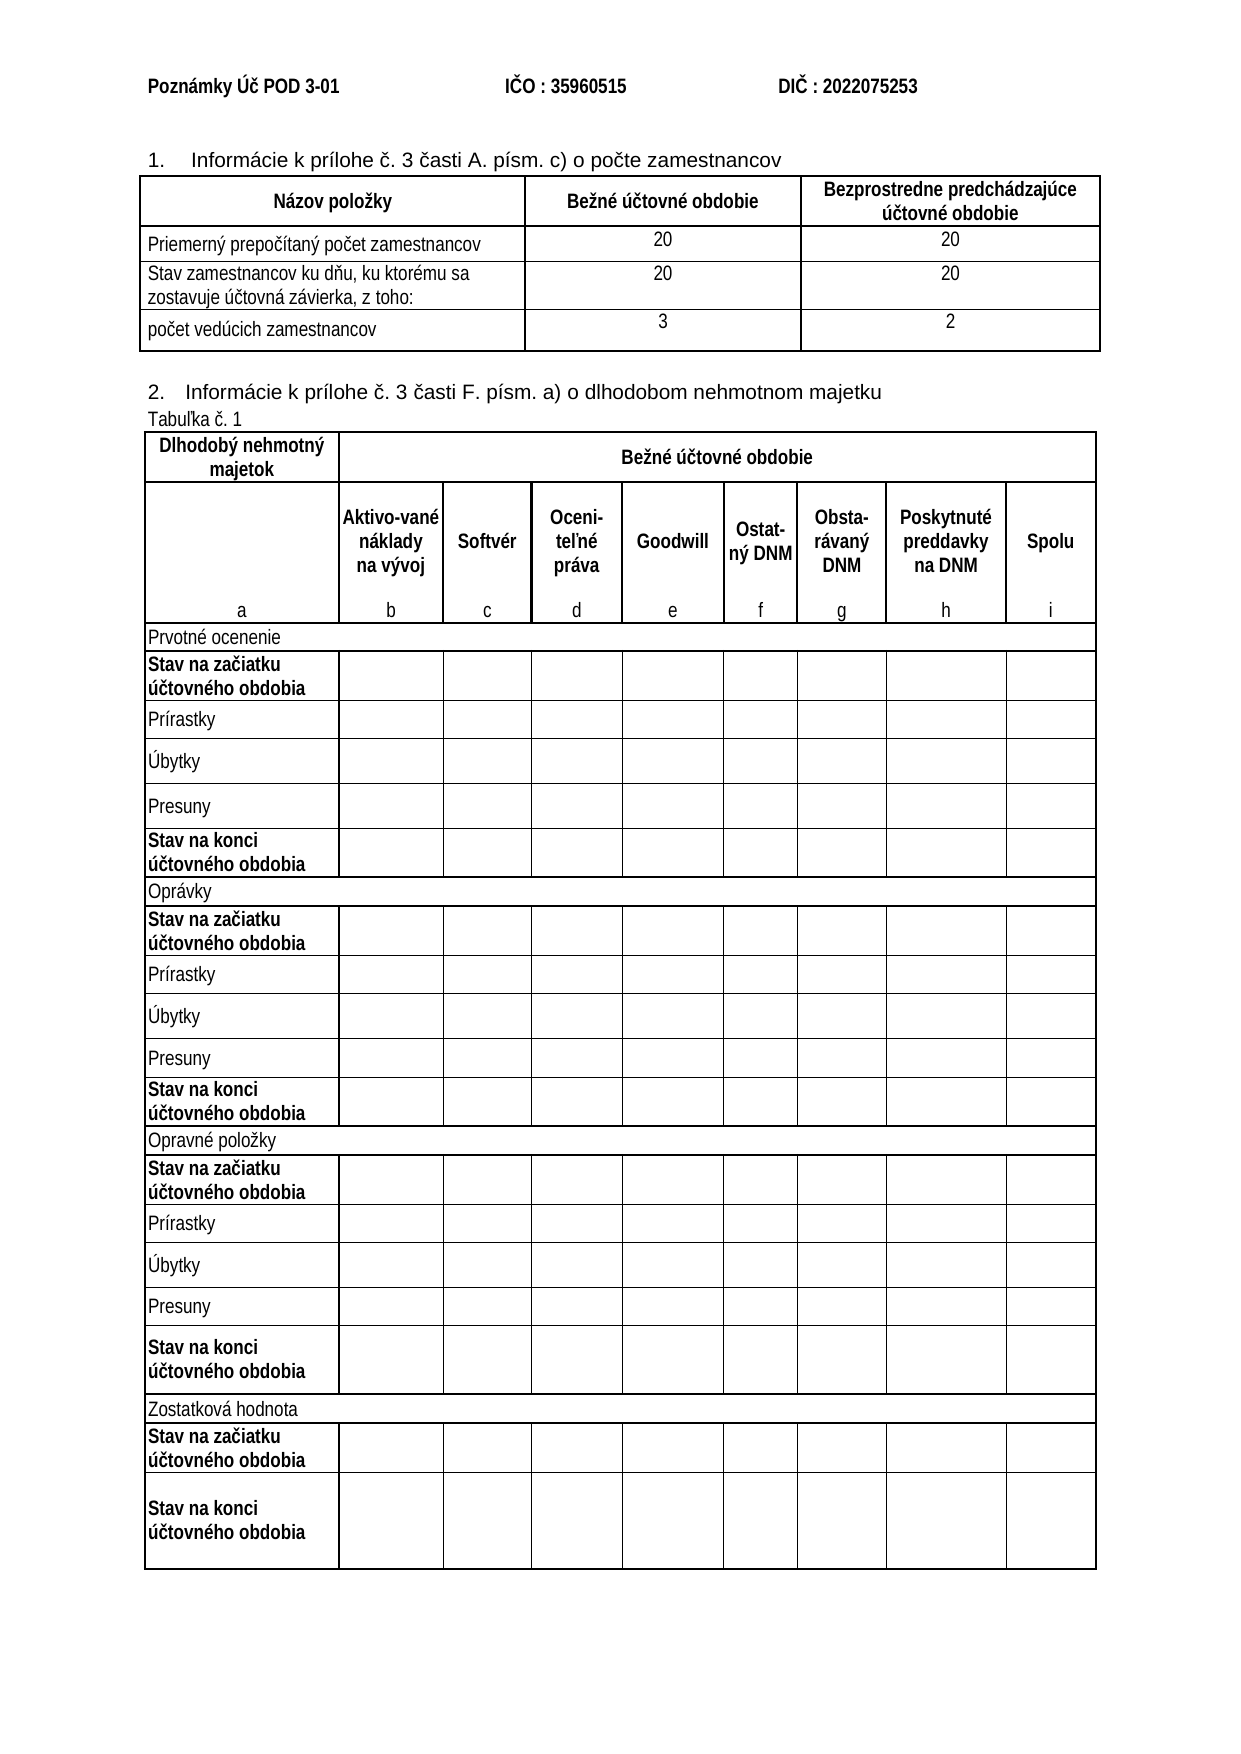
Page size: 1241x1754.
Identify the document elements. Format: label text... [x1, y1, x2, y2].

table_cell [340, 701, 443, 738]
table_cell [1007, 1039, 1095, 1077]
table_cell Stav na konci účtovného obdobia [146, 1473, 338, 1568]
table_cell [623, 1039, 723, 1077]
table_cell [340, 1078, 443, 1125]
table_cell Stav na začiatku účtovného obdobia [146, 1156, 338, 1204]
table_cell [444, 1424, 531, 1472]
table_cell [798, 994, 886, 1038]
table_cell [1007, 1243, 1095, 1287]
table_cell Presuny [146, 1288, 338, 1325]
table_cell [444, 652, 531, 700]
table_cell Priemerný prepočítaný počet zamestnancov [141, 227, 524, 261]
table_cell 20 [802, 262, 1099, 308]
table_cell [444, 1078, 531, 1125]
table_cell [798, 784, 886, 828]
title Informácie k prílohe č. 3 časti A. písm. c) o počte zamestnancov [148, 148, 1093, 172]
table_cell [887, 994, 1006, 1038]
table_cell [887, 1205, 1006, 1242]
table_cell [887, 701, 1006, 738]
table_cell [724, 1424, 797, 1472]
table_cell h [887, 598, 1005, 622]
table_cell Stav na konci účtovného obdobia [146, 829, 338, 876]
table_cell [724, 1156, 797, 1204]
table_cell [532, 1039, 622, 1077]
table_cell [887, 784, 1006, 828]
table_cell [887, 1078, 1006, 1125]
table_cell Stav na začiatku účtovného obdobia [146, 907, 338, 955]
table_cell [623, 829, 723, 876]
table_cell [724, 1326, 797, 1393]
table_cell [340, 1156, 443, 1204]
table_cell [798, 1156, 886, 1204]
table_cell Zostatková hodnota [146, 1395, 1095, 1422]
table_cell Stav na začiatku účtovného obdobia [146, 1424, 338, 1472]
table_cell [532, 701, 622, 738]
table_cell [340, 907, 443, 955]
table_cell [1007, 1205, 1095, 1242]
table_cell [887, 739, 1006, 783]
table_cell Softvér [444, 483, 530, 598]
table_cell Ostat-ný DNM [725, 483, 796, 598]
table_cell [724, 784, 797, 828]
table_cell Oprávky [146, 878, 1095, 905]
table_cell [887, 1288, 1006, 1325]
table_cell Spolu [1007, 483, 1095, 598]
table_cell [623, 907, 723, 955]
table_cell [444, 907, 531, 955]
table_cell [887, 829, 1006, 876]
table_cell i [1007, 598, 1095, 622]
table_cell [1007, 829, 1095, 876]
table_cell [724, 907, 797, 955]
table_cell [887, 1156, 1006, 1204]
table_cell [798, 1243, 886, 1287]
table_cell [532, 652, 622, 700]
table_header Bezprostredne predchádzajúce účtovné obdobie [802, 177, 1099, 225]
table_cell 20 [526, 262, 800, 308]
table_cell [340, 994, 443, 1038]
table_cell Úbytky [146, 994, 338, 1038]
table_header Bežné účtovné obdobie [340, 433, 1095, 481]
table_cell [798, 907, 886, 955]
table_cell [623, 652, 723, 700]
table_cell [532, 1156, 622, 1204]
table_cell [798, 1288, 886, 1325]
table_cell [724, 701, 797, 738]
table_cell 3 [526, 310, 800, 350]
table_cell [887, 1243, 1006, 1287]
table_cell [887, 907, 1006, 955]
table_cell [1007, 1326, 1095, 1393]
table_cell [340, 652, 443, 700]
table_cell [1007, 1078, 1095, 1125]
table_cell [1007, 956, 1095, 993]
table_cell [798, 739, 886, 783]
text Tabuľka č. 1 [148, 407, 1093, 431]
table_cell [532, 1288, 622, 1325]
table_cell [798, 1424, 886, 1472]
table_cell [623, 1243, 723, 1287]
table_cell 20 [526, 227, 800, 261]
table_cell [444, 829, 531, 876]
table_cell 20 [802, 227, 1099, 261]
table_cell [444, 1205, 531, 1242]
table_cell Prírastky [146, 1205, 338, 1242]
table_cell [1007, 652, 1095, 700]
table_cell [798, 956, 886, 993]
table_cell [724, 829, 797, 876]
table_cell [798, 1326, 886, 1393]
table_cell [724, 1039, 797, 1077]
table_cell [340, 1243, 443, 1287]
table_cell [340, 829, 443, 876]
table_cell [724, 1473, 797, 1568]
table_cell [623, 1473, 723, 1568]
table_cell [623, 956, 723, 993]
table_cell [623, 701, 723, 738]
table_cell Stav na konci účtovného obdobia [146, 1078, 338, 1125]
table_cell Prvotné ocenenie [146, 624, 1095, 650]
table_cell [1007, 701, 1095, 738]
table_cell [444, 1288, 531, 1325]
table_cell [798, 1039, 886, 1077]
table_cell [623, 1156, 723, 1204]
table_cell [532, 784, 622, 828]
table_cell Úbytky [146, 739, 338, 783]
table_cell [623, 1205, 723, 1242]
table_cell [532, 739, 622, 783]
table_cell [444, 994, 531, 1038]
table_cell [444, 1156, 531, 1204]
table_cell Poskytnuté preddavky na DNM [887, 483, 1005, 598]
table_cell [532, 829, 622, 876]
table_cell [724, 652, 797, 700]
table_cell [623, 1424, 723, 1472]
table_cell [340, 1039, 443, 1077]
table_header Názov položky [141, 177, 524, 225]
table_cell [887, 1326, 1006, 1393]
table_cell f [725, 598, 796, 622]
table_cell [340, 1288, 443, 1325]
table_cell Presuny [146, 784, 338, 828]
table_cell [340, 1473, 443, 1568]
table_cell [887, 1039, 1006, 1077]
table_cell Prírastky [146, 956, 338, 993]
table_cell [1007, 1288, 1095, 1325]
table_cell [724, 1288, 797, 1325]
table_cell Stav na konci účtovného obdobia [146, 1326, 338, 1393]
table_cell [444, 1326, 531, 1393]
table_cell [340, 1326, 443, 1393]
table_cell [798, 1473, 886, 1568]
table_cell Úbytky [146, 1243, 338, 1287]
table_cell [798, 652, 886, 700]
table_cell [798, 1205, 886, 1242]
table_cell [340, 739, 443, 783]
table_cell [623, 784, 723, 828]
table_cell [724, 739, 797, 783]
table_cell [1007, 907, 1095, 955]
table_header Dlhodobý nehmotný majetok [146, 433, 338, 481]
table_cell [532, 1205, 622, 1242]
table_cell [1007, 784, 1095, 828]
table_cell [798, 1078, 886, 1125]
table_cell d [533, 598, 621, 622]
table_cell [444, 1473, 531, 1568]
title Informácie k prílohe č. 3 časti F. písm. a) o dlhodobom nehmotnom majetku [148, 379, 1093, 403]
table_cell Prírastky [146, 701, 338, 738]
table_cell Opravné položky [146, 1127, 1095, 1154]
table_cell b [340, 598, 442, 622]
table_cell a [146, 598, 338, 622]
table_cell [340, 784, 443, 828]
table_cell [1007, 1424, 1095, 1472]
table_cell [532, 1326, 622, 1393]
table_cell Obsta- rávaný DNM [798, 483, 885, 598]
table_cell [444, 1039, 531, 1077]
table_cell [887, 1424, 1006, 1472]
table_cell [724, 956, 797, 993]
table_cell [444, 956, 531, 993]
table_cell [1007, 1156, 1095, 1204]
table_cell [623, 1326, 723, 1393]
table_cell Goodwill [623, 483, 723, 598]
table_cell [887, 652, 1006, 700]
table_cell [623, 994, 723, 1038]
table_cell [340, 1205, 443, 1242]
table_cell [340, 956, 443, 993]
table_cell [887, 1473, 1006, 1568]
table_cell [887, 956, 1006, 993]
table_cell [532, 1078, 622, 1125]
table_cell Oceni-teľné práva [533, 483, 621, 598]
table_cell [1007, 994, 1095, 1038]
table_cell [724, 994, 797, 1038]
table_cell [798, 829, 886, 876]
table_cell [623, 1288, 723, 1325]
table_cell [532, 907, 622, 955]
table_cell [340, 1424, 443, 1472]
table_cell g [798, 598, 885, 622]
table_cell [532, 1424, 622, 1472]
table_cell [146, 483, 338, 598]
table_cell [1007, 1473, 1095, 1568]
table_cell [532, 1473, 622, 1568]
table_cell [444, 739, 531, 783]
table_cell [532, 1243, 622, 1287]
table_cell Aktivo-vané náklady na vývoj [340, 483, 442, 598]
table_cell [444, 784, 531, 828]
table_cell [724, 1243, 797, 1287]
table_cell [532, 956, 622, 993]
table_cell [532, 994, 622, 1038]
table_cell [623, 1078, 723, 1125]
table_cell [444, 701, 531, 738]
table_cell 2 [802, 310, 1099, 350]
table_cell [623, 739, 723, 783]
table_cell [1007, 739, 1095, 783]
table_cell [724, 1205, 797, 1242]
table_cell [724, 1078, 797, 1125]
table_header Bežné účtovné obdobie [526, 177, 800, 225]
table_cell Stav na začiatku účtovného obdobia [146, 652, 338, 700]
table_cell e [623, 598, 723, 622]
table_cell Presuny [146, 1039, 338, 1077]
table_cell počet vedúcich zamestnancov [141, 310, 524, 350]
table_cell [444, 1243, 531, 1287]
table_cell [798, 701, 886, 738]
table_cell Stav zamestnancov ku dňu, ku ktorému sa zostavuje účtovná závierka, z toho: [141, 262, 524, 308]
table_cell c [444, 598, 530, 622]
